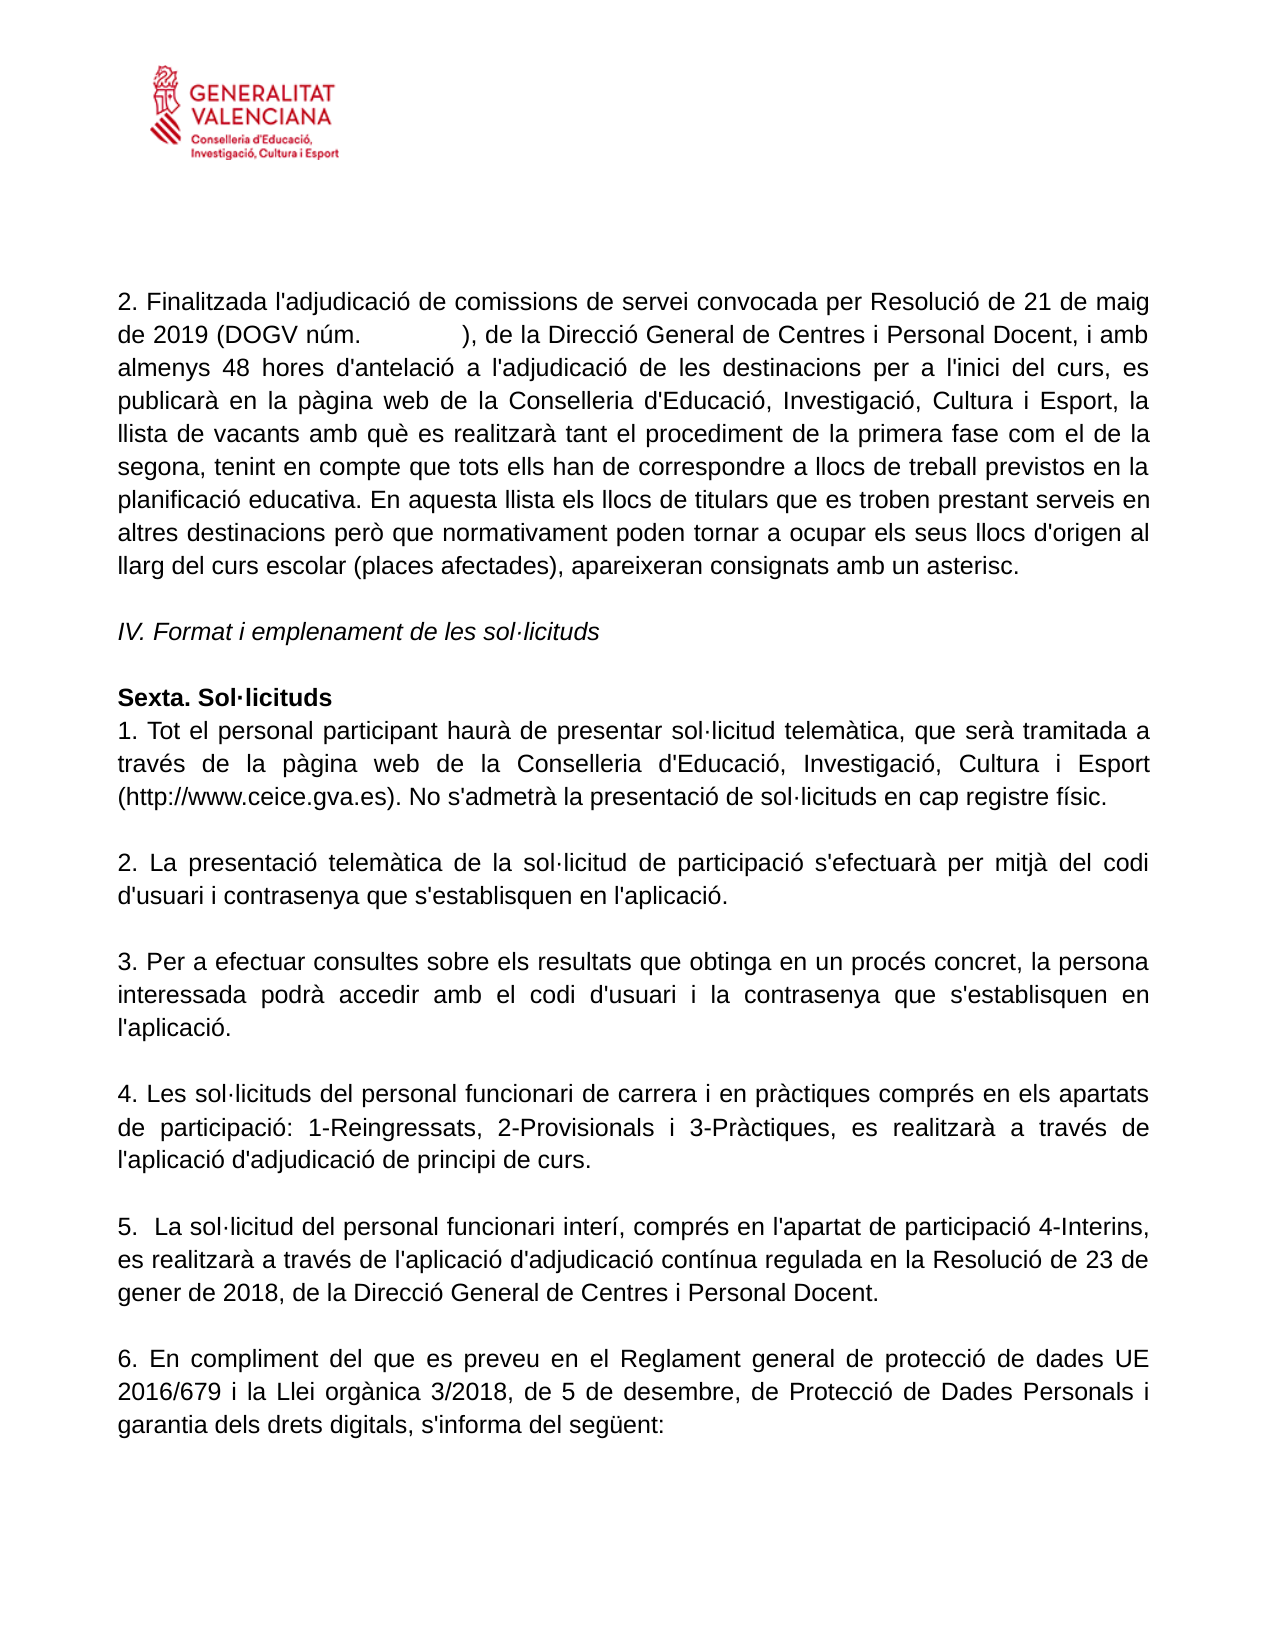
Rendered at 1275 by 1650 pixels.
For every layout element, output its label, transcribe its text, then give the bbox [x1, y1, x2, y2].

text IV. Format i emplenament de les sol·licituds [117, 617, 1152, 646]
text 1. Tot el personal participant haurà de presentar sol·licitud telemàtica, que serà tramitada a través de la pàgina web de la Conselleria d'Educació, Investigació, Cultura i Esport (http://www.ceice.gva.es). No s'admetrà la presentació de sol·licituds en cap registre físic. [117, 716, 1152, 811]
text 3. Per a efectuar consultes sobre els resultats que obtinga en un procés concret, la persona interessada podrà accedir amb el codi d'usuari i la contrasenya que s'establisquen en l'aplicació. [117, 947, 1152, 1042]
picture [150, 65, 339, 160]
text 2. Finalitzada l'adjudicació de comissions de servei convocada per Resolució de 21 de maig de 2019 (DOGV núm. ), de la Direcció General de Centres i Personal Docent, i amb almenys 48 hores d'antelació a l'adjudicació de les destinacions per a l'inici del curs, es publicarà en la pàgina web de la Conselleria d'Educació, Investigació, Cultura i Esport, la llista de vacants amb què es realitzarà tant el procediment de la primera fase com el de la segona, tenint en compte que tots ells han de correspondre a llocs de treball previstos en la planificació educativa. En aquesta llista els llocs de titulars que es troben prestant serveis en altres destinacions però que normativament poden tornar a ocupar els seus llocs d'origen al llarg del curs escolar (places afectades), apareixeran consignats amb un asterisc. [117, 287, 1152, 580]
text 5. La sol·licitud del personal funcionari interí, comprés en l'apartat de participació 4-Interins, es realitzarà a través de l'aplicació d'adjudicació contínua regulada en la Resolució de 23 de gener de 2018, de la Direcció General de Centres i Personal Docent. [117, 1212, 1152, 1306]
text 4. Les sol·licituds del personal funcionari de carrera i en pràctiques comprés en els apartats de participació: 1-Reingressats, 2-Provisionals i 3-Pràctiques, es realitzarà a través de l'aplicació d'adjudicació de principi de curs. [117, 1079, 1152, 1174]
text 6. En compliment del que es preveu en el Reglament general de protecció de dades UE 2016/679 i la Llei orgànica 3/2018, de 5 de desembre, de Protecció de Dades Personals i garantia dels drets digitals, s'informa del següent: [117, 1344, 1152, 1438]
text Sexta. Sol·licituds [117, 683, 1152, 712]
text 2. La presentació telemàtica de la sol·licitud de participació s'efectuarà per mitjà del codi d'usuari i contrasenya que s'establisquen en l'aplicació. [117, 848, 1152, 910]
